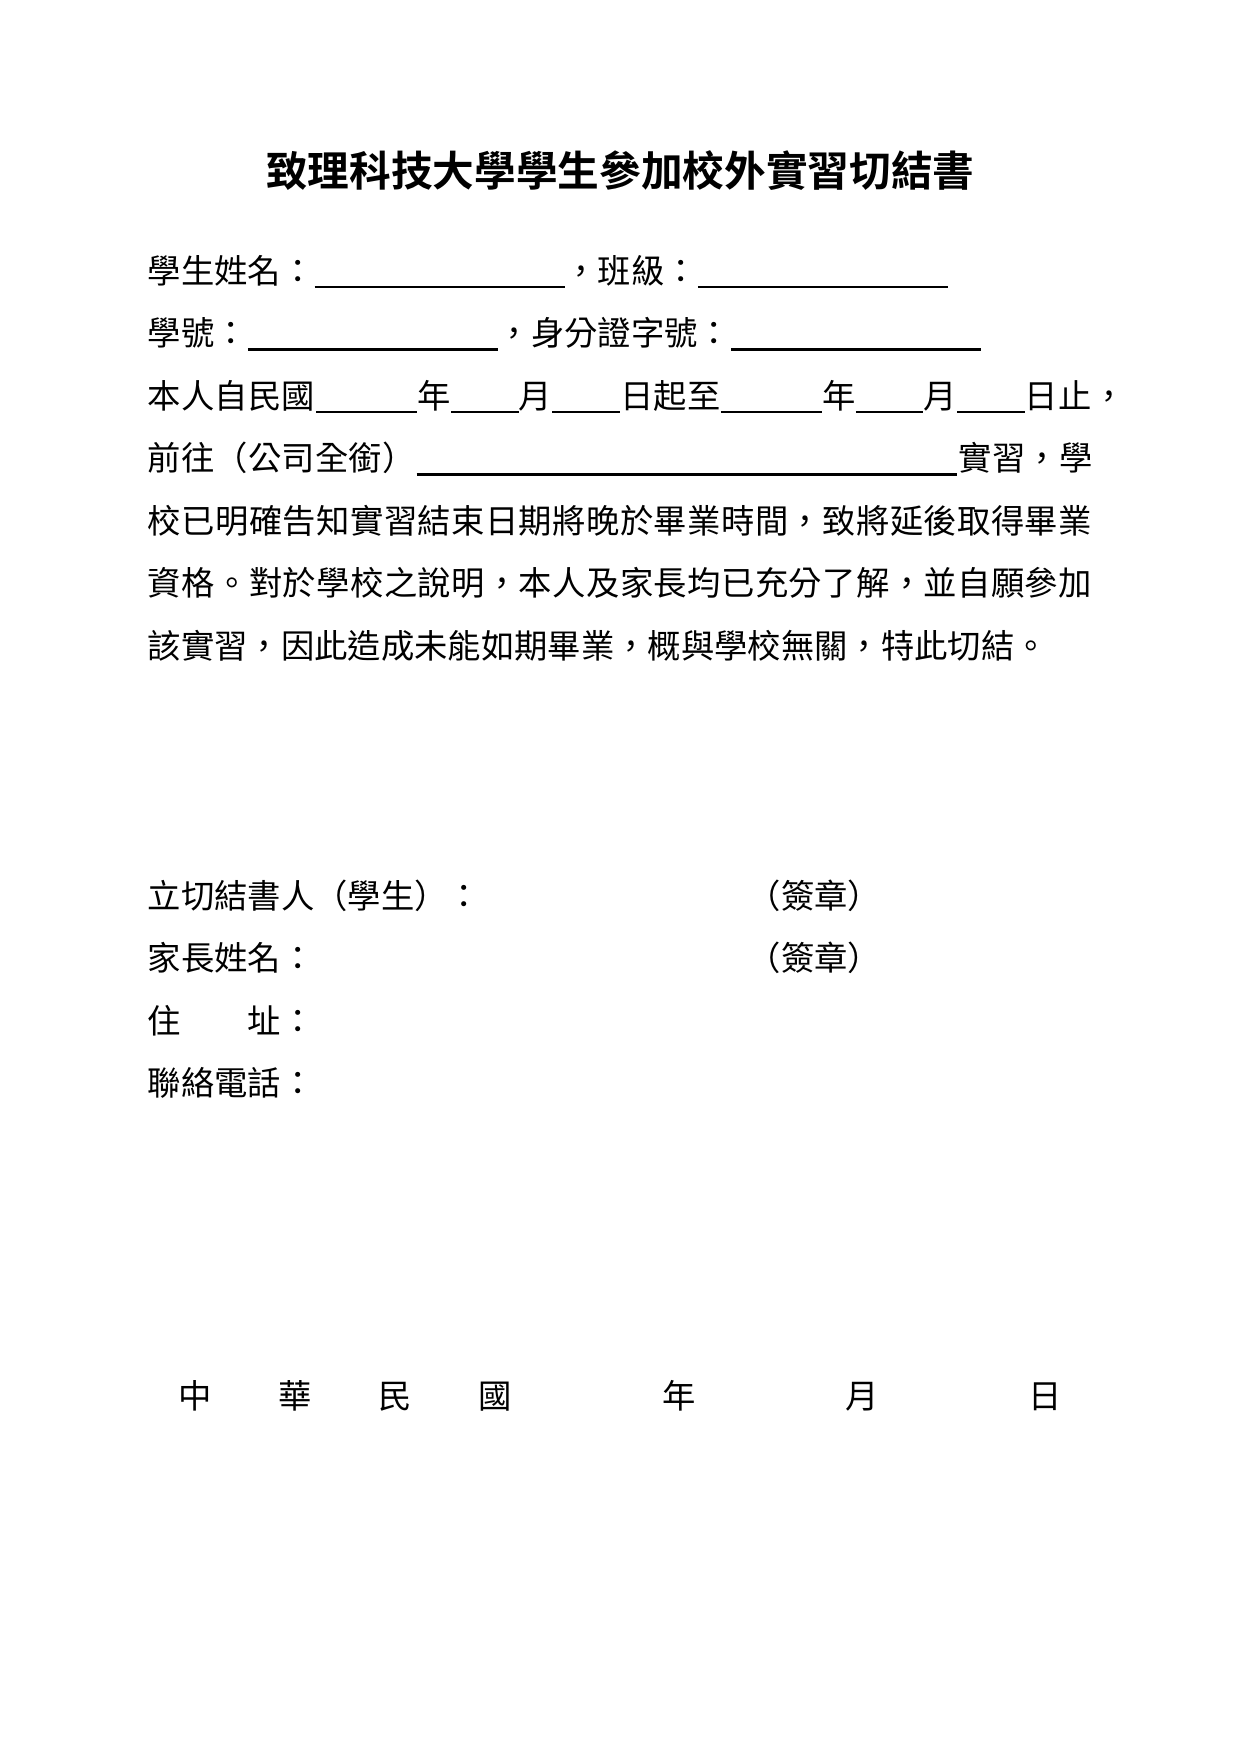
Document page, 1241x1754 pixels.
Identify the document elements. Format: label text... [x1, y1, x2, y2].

text 學生姓名： ，班級： [148, 227, 1092, 289]
text 致理科技大學學生參加校外實習切結書 [148, 127, 1092, 189]
text 學號： ，身分證字號： [148, 289, 1092, 352]
text 立切結書人（學生）： （簽章） [148, 852, 1092, 914]
text 住 址： [148, 977, 1092, 1039]
text 本人自民國 年 月 日起至 年 月 日止，前往（公司全銜） 實習，學校已明確告知實習結束日期將晚於畢業時間，致將延後取得畢業資格。對於學校之說明，本人及家長均已充分了解，並自願參加該實習，因此造成未能如期畢業，概與學校無關，特此切結。 [148, 352, 1092, 664]
text 聯絡電話： [148, 1039, 1092, 1102]
text 中 華 民 國 年 月 日 [148, 1352, 1092, 1414]
text 家長姓名： （簽章） [148, 914, 1092, 977]
